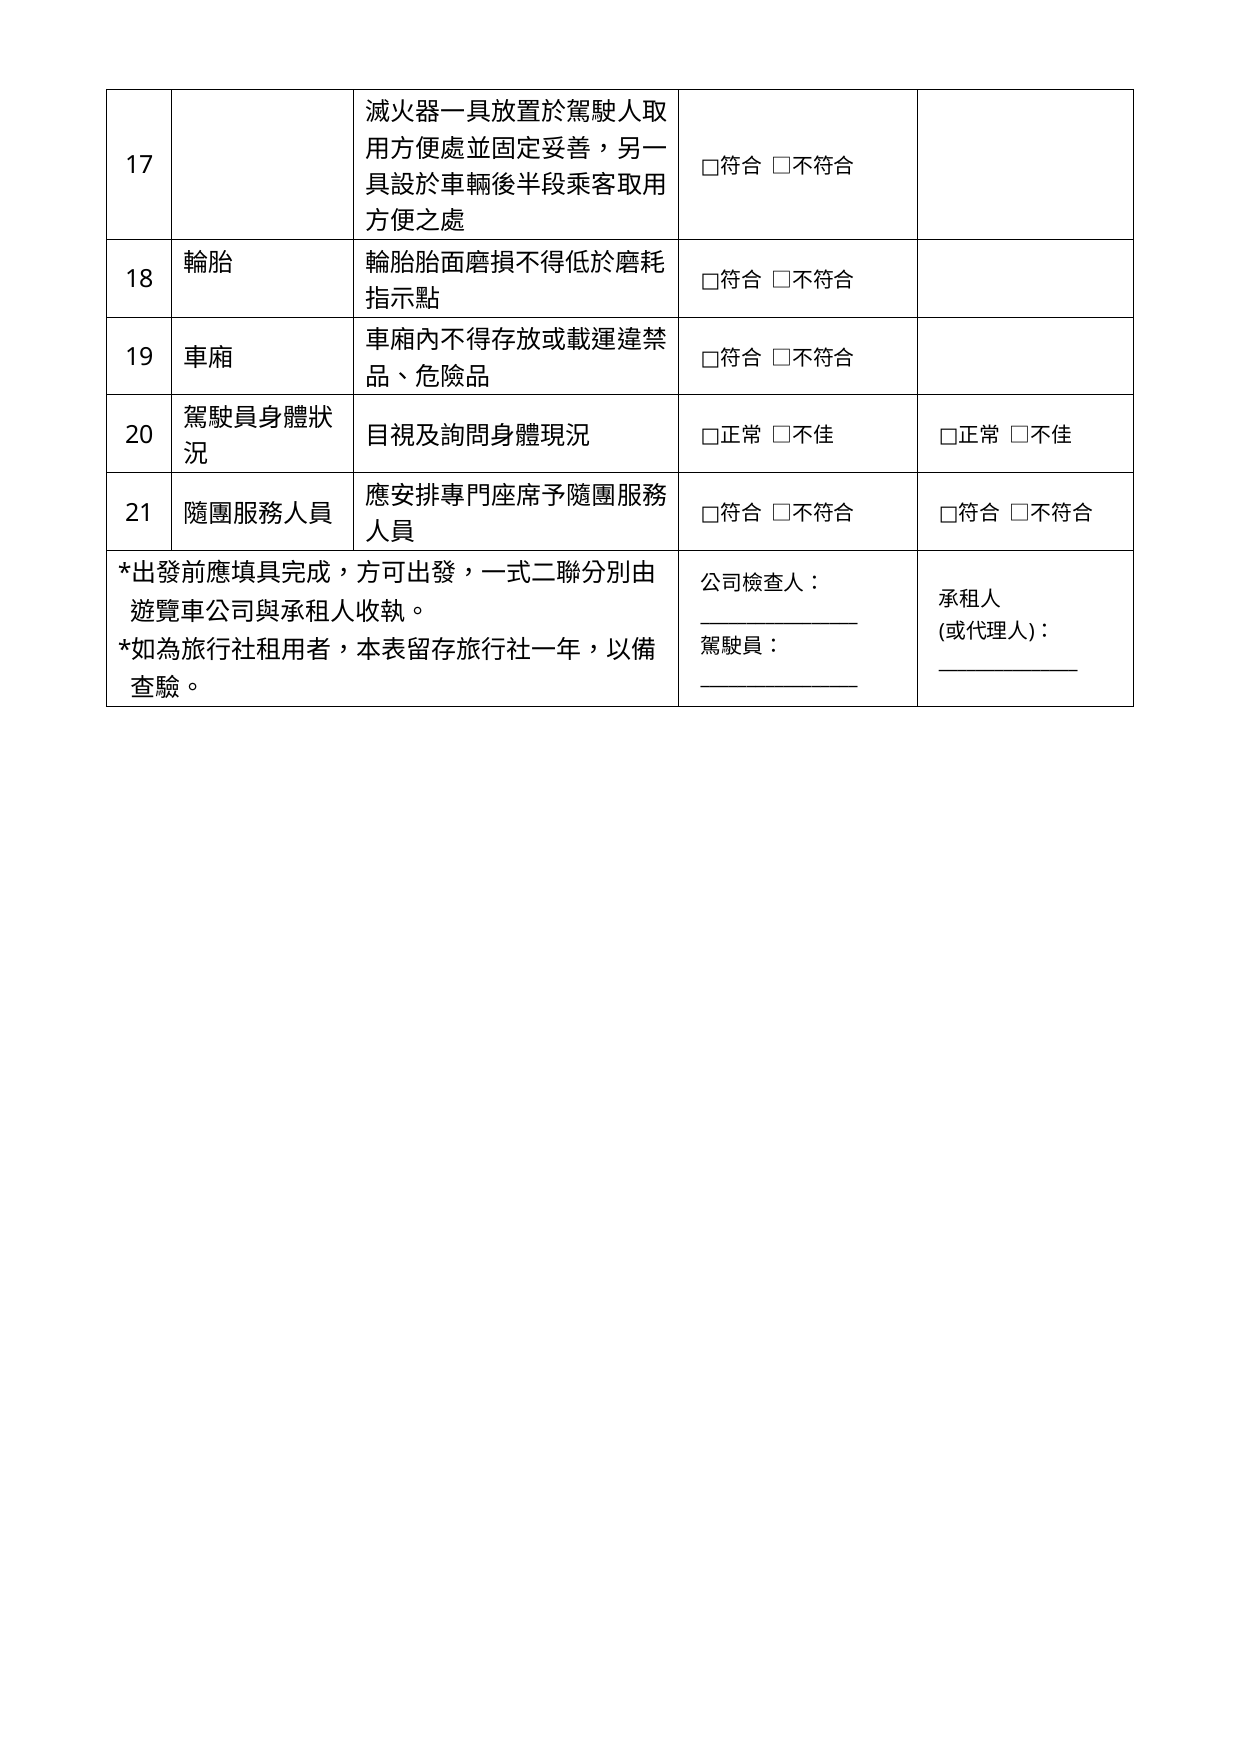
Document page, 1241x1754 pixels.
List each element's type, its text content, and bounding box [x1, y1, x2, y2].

table_cell □符合 □不符合 [679, 318, 917, 394]
table_cell [918, 240, 1133, 317]
table_cell 駕駛員身體狀況 [172, 395, 353, 472]
table_cell □正常 □不佳 [918, 395, 1133, 472]
table_cell □正常 □不佳 [679, 395, 917, 472]
table_cell 19 [107, 318, 171, 394]
table_cell [172, 90, 353, 239]
table_cell 輪胎 [172, 240, 353, 317]
table_cell 隨團服務人員 [172, 473, 353, 550]
table_cell 車廂 [172, 318, 353, 394]
table_cell 應安排專門座席予隨團服務人員 [354, 473, 678, 550]
table_cell 目視及詢問身體現況 [354, 395, 678, 472]
table_cell [918, 90, 1133, 239]
table_cell □符合 □不符合 [679, 473, 917, 550]
table_cell [918, 318, 1133, 394]
table_cell □符合 □不符合 [679, 240, 917, 317]
table_cell 承租人 (或代理人)： _______________ [918, 551, 1133, 706]
table_cell 車廂內不得存放或載運違禁品、危險品 [354, 318, 678, 394]
table_cell □符合 □不符合 [918, 473, 1133, 550]
table_cell *出發前應填具完成，方可出發，一式二聯分別由 遊覽車公司與承租人收執。 *如為旅行社租用者，本表留存旅行社一年，以備 查驗。 [107, 551, 678, 706]
table_cell 17 [107, 90, 171, 239]
table_cell 21 [107, 473, 171, 550]
table_cell 輪胎胎面磨損不得低於磨耗指示點 [354, 240, 678, 317]
table_cell □符合 □不符合 [679, 90, 917, 239]
table_cell 滅火器一具放置於駕駛人取用方便處並固定妥善，另一具設於車輛後半段乘客取用方便之處 [354, 90, 678, 239]
table_cell 18 [107, 240, 171, 317]
table_cell 公司檢查人： _________________ 駕駛員： _________________ [679, 551, 917, 706]
table_cell 20 [107, 395, 171, 472]
